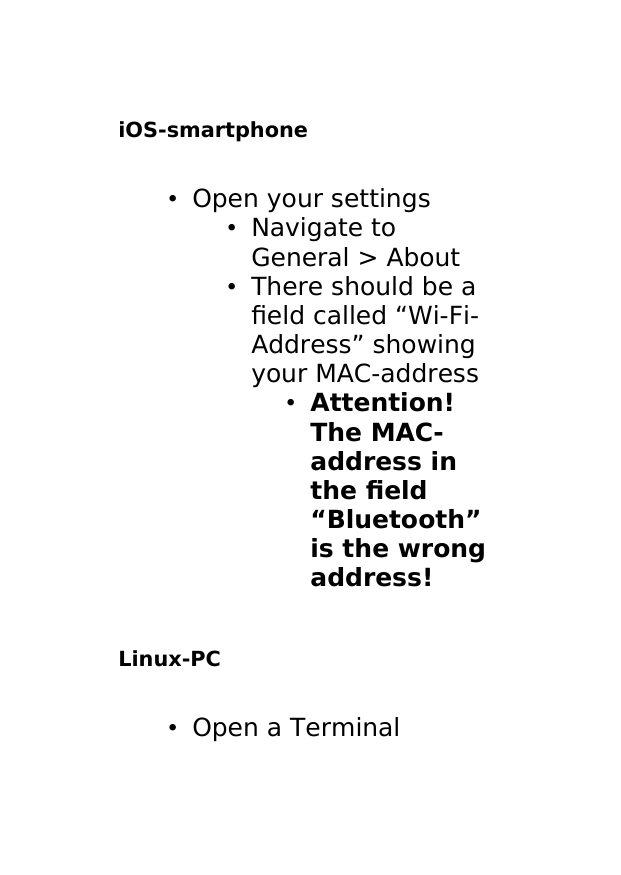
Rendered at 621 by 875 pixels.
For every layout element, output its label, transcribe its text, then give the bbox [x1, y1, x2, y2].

list Navigate to General > About [236, 213, 502, 272]
subtitle iOS-smartphone [118, 118, 502, 142]
subtitle Linux-PC [118, 647, 502, 671]
list Open a Terminal [177, 713, 502, 743]
list Attention! The MAC-address in the field “Bluetooth” is the wrong address! [295, 388, 502, 593]
list There should be a field called “Wi-Fi-Address” showing your MAC-address [236, 272, 502, 388]
list Open your settings [177, 184, 502, 213]
